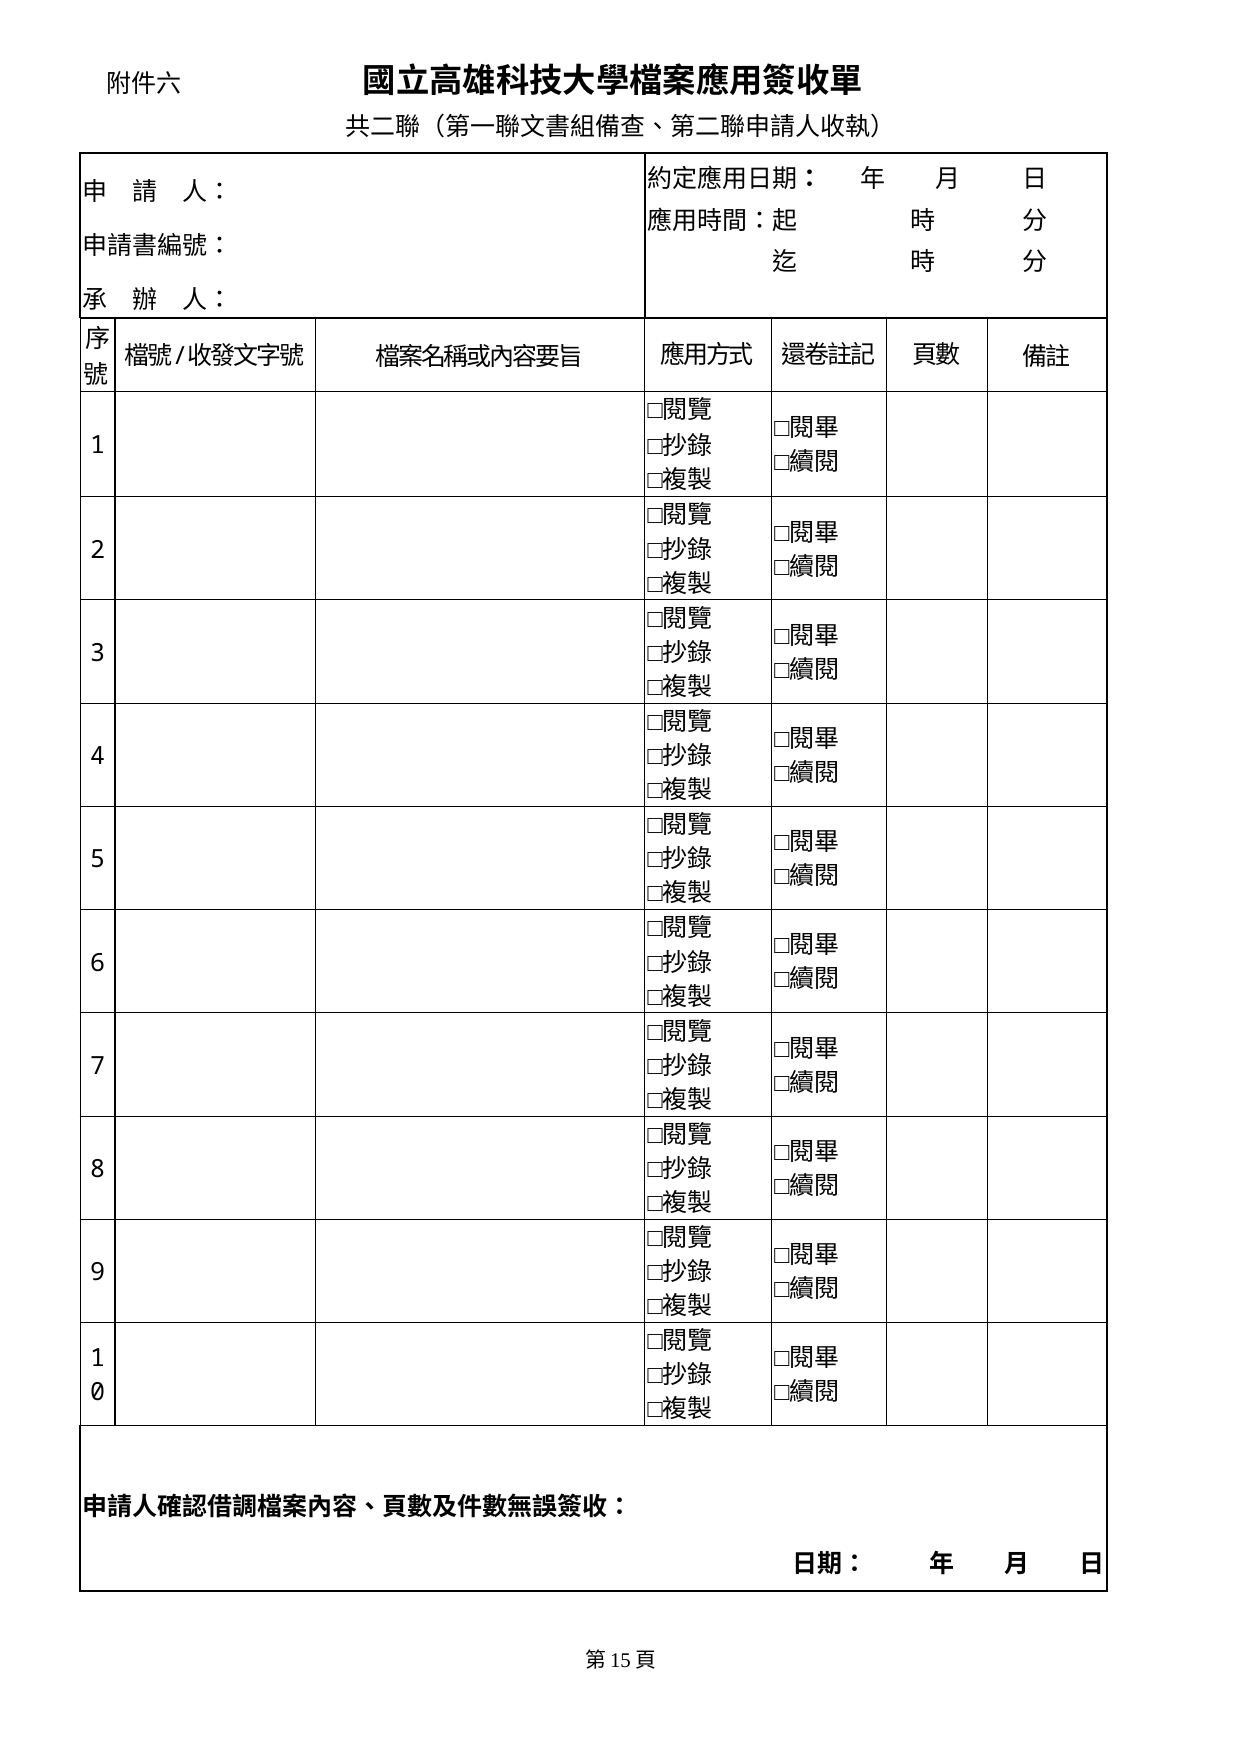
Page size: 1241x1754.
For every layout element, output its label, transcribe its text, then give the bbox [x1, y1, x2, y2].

table_cell □閱畢 □續閱 [772, 497, 886, 599]
table_cell □閱覽 □抄錄 □複製 [645, 807, 771, 909]
table_cell 頁數 [887, 319, 987, 391]
table_cell [988, 600, 1106, 703]
table_cell 3 [81, 600, 114, 703]
table_cell [116, 704, 315, 806]
table_cell □閱畢 □續閱 [772, 392, 886, 496]
table_cell □閱覽 □抄錄 □複製 [645, 1220, 771, 1322]
table_cell 檔案名稱或內容要旨 [316, 319, 644, 391]
table_cell [116, 392, 315, 496]
table_cell [316, 392, 644, 496]
table_cell [988, 392, 1106, 496]
table_cell □閱覽 □抄錄 □複製 [645, 704, 771, 806]
table_cell [988, 807, 1106, 909]
table_cell [116, 1117, 315, 1219]
table_cell [116, 807, 315, 909]
table_cell 9 [81, 1220, 114, 1322]
table_cell □閱覽 □抄錄 □複製 [645, 1323, 771, 1425]
table_cell [887, 1323, 987, 1425]
subtitle 附件六 國立高雄科技大學檔案應用簽收單 [106, 54, 1134, 102]
table_cell [316, 1117, 644, 1219]
table_cell [988, 1013, 1106, 1116]
table_cell [887, 1220, 987, 1322]
table_cell 檔號/收發文字號 [116, 319, 315, 391]
table_cell 8 [81, 1117, 114, 1219]
table_cell [316, 807, 644, 909]
table_cell [316, 1013, 644, 1116]
table_cell [316, 910, 644, 1012]
table_cell [887, 1013, 987, 1116]
table_cell [988, 1323, 1106, 1425]
table_cell □閱覽 □抄錄 □複製 [645, 392, 771, 496]
table_cell 10 [81, 1323, 114, 1425]
table_cell 申請人確認借調檔案內容、頁數及件數無誤簽收： 日期： 年 月 日 [81, 1426, 1106, 1590]
table_cell [988, 1117, 1106, 1219]
table_cell [316, 497, 644, 599]
table_cell □閱畢 □續閱 [772, 600, 886, 703]
table_header 申 請 人： 申請書編號： 承 辦 人： [81, 154, 644, 317]
table_cell □閱覽 □抄錄 □複製 [645, 910, 771, 1012]
table_cell [116, 1013, 315, 1116]
table_cell □閱覽 □抄錄 □複製 [645, 600, 771, 703]
table_cell [887, 600, 987, 703]
table_cell 6 [81, 910, 114, 1012]
table_cell □閱覽 □抄錄 □複製 [645, 497, 771, 599]
table_cell [316, 1220, 644, 1322]
table_cell □閱畢 □續閱 [772, 1220, 886, 1322]
table_cell [887, 392, 987, 496]
table_cell [887, 704, 987, 806]
table_cell □閱覽 □抄錄 □複製 [645, 1013, 771, 1116]
table_cell □閱畢 □續閱 [772, 704, 886, 806]
table_cell [116, 910, 315, 1012]
table_cell 備註 [988, 319, 1106, 391]
table_cell 還卷註記 [772, 319, 886, 391]
table_cell [887, 910, 987, 1012]
table_cell [116, 497, 315, 599]
table_cell 4 [81, 704, 114, 806]
table_cell 2 [81, 497, 114, 599]
table_cell [116, 1220, 315, 1322]
table_cell □閱覽 □抄錄 □複製 [645, 1117, 771, 1219]
table_cell [316, 704, 644, 806]
table_cell 序號 [81, 319, 114, 391]
table_cell [116, 1323, 315, 1425]
table_header 約定應用日期： 年 月 日 應用時間：起 時 分 迄 時 分 [646, 154, 1106, 317]
table_cell [887, 807, 987, 909]
table_cell □閱畢 □續閱 [772, 910, 886, 1012]
table_cell [116, 600, 315, 703]
table_cell 5 [81, 807, 114, 909]
table_cell 1 [81, 392, 114, 496]
text 共二聯（第一聯文書組備查、第二聯申請人收執） [106, 112, 1134, 142]
table_cell [887, 497, 987, 599]
table_cell [988, 1220, 1106, 1322]
table_cell [316, 1323, 644, 1425]
table_cell [316, 600, 644, 703]
table_cell □閱畢 □續閱 [772, 1013, 886, 1116]
table_cell [988, 704, 1106, 806]
table_cell □閱畢 □續閱 [772, 807, 886, 909]
table_cell 應用方式 [645, 319, 771, 391]
table_cell □閱畢 □續閱 [772, 1323, 886, 1425]
table_cell □閱畢 □續閱 [772, 1117, 886, 1219]
table_cell [988, 910, 1106, 1012]
table_cell [887, 1117, 987, 1219]
table_cell 7 [81, 1013, 114, 1116]
table_cell [988, 497, 1106, 599]
